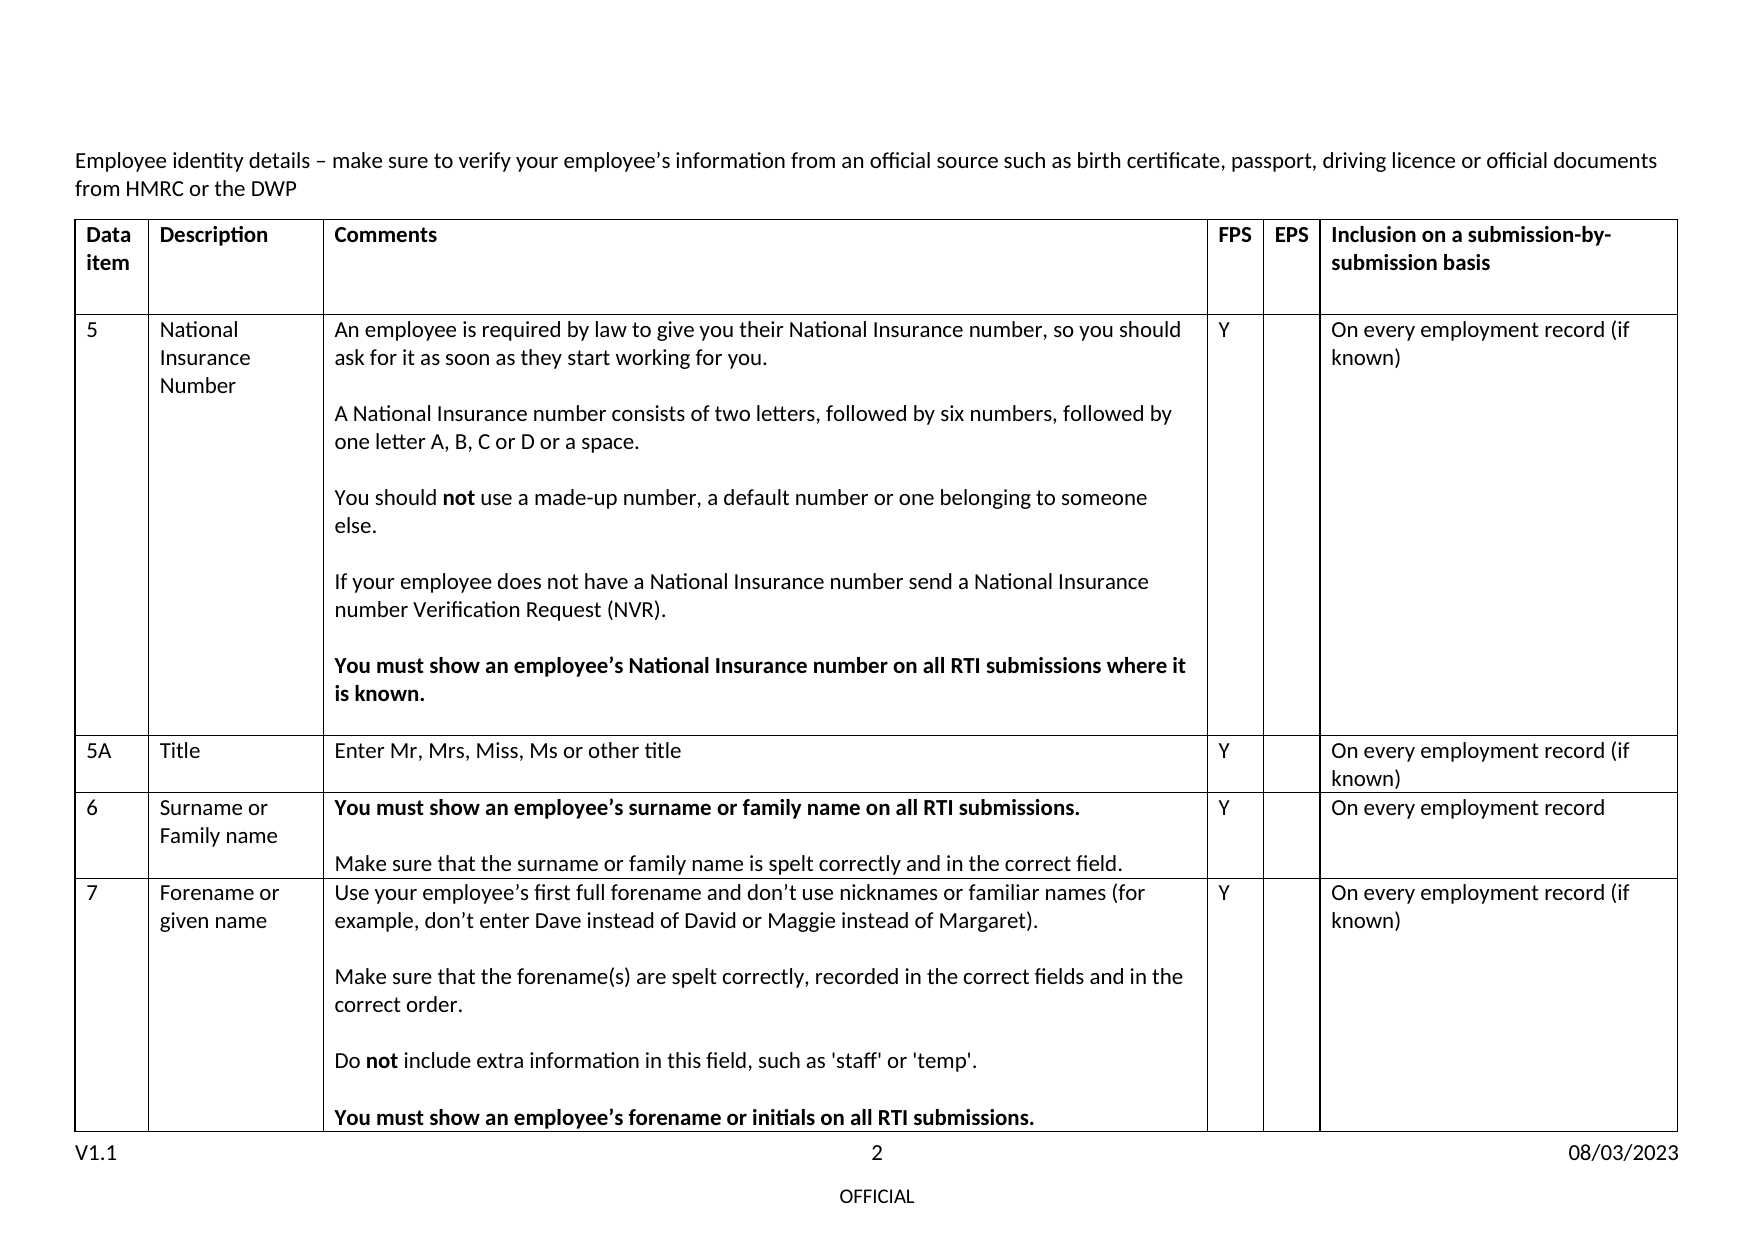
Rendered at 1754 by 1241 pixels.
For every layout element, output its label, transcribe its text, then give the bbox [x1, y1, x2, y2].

table_cell On every employment record (if known) [1321, 879, 1677, 1131]
table_header Inclusion on a submission-by-submission basis [1321, 220, 1677, 314]
table_cell An employee is required by law to give you their National Insurance number, so you should ask for it as soon as they start working for you. A National Insurance number consists of two letters, followed by six numbers, followed by one letter A, B, C or D or a space. You should not use a made-up number, a default number or one belonging to someone else. If your employee does not have a National Insurance number send a National Insurance number Verification Request (NVR). You must show an employee’s National Insurance number on all RTI submissions where it is known. [324, 315, 1207, 735]
table_cell 6 [76, 793, 148, 877]
table_cell On every employment record (if known) [1321, 736, 1677, 792]
table_header FPS [1208, 220, 1263, 314]
table_cell You must show an employee’s surname or family name on all RTI submissions. Make sure that the surname or family name is spelt correctly and in the correct field. [324, 793, 1207, 877]
table_cell Forename or given name [149, 879, 323, 1131]
table_header Description [149, 220, 323, 314]
table_cell [1264, 315, 1319, 735]
table_cell [1264, 793, 1319, 877]
table_cell Y [1208, 879, 1263, 1131]
text Employee identity details – make sure to verify your employee’s information from an official source such as birth certificate, passport, driving licence or official documents from HMRC or the DWP [75, 146, 1679, 202]
table_cell On every employment record (if known) [1321, 315, 1677, 735]
table_cell [1264, 879, 1319, 1131]
table_header EPS [1264, 220, 1319, 314]
table_cell On every employment record [1321, 793, 1677, 877]
table_cell Y [1208, 736, 1263, 792]
table_cell Surname or Family name [149, 793, 323, 877]
table_cell Y [1208, 315, 1263, 735]
table_header Data item [76, 220, 148, 314]
table_cell National Insurance Number [149, 315, 323, 735]
table_cell Use your employee’s first full forename and don’t use nicknames or familiar names (for example, don’t enter Dave instead of David or Maggie instead of Margaret). Make sure that the forename(s) are spelt correctly, recorded in the correct fields and in the correct order. Do not include extra information in this field, such as 'staff' or 'temp'. You must show an employee’s forename or initials on all RTI submissions. [324, 879, 1207, 1131]
table_cell 7 [76, 879, 148, 1131]
table_cell [1264, 736, 1319, 792]
table_cell Title [149, 736, 323, 792]
table_cell 5A [76, 736, 148, 792]
table_cell 5 [76, 315, 148, 735]
table_cell Y [1208, 793, 1263, 877]
table_header Comments [324, 220, 1207, 314]
table_cell Enter Mr, Mrs, Miss, Ms or other title [324, 736, 1207, 792]
